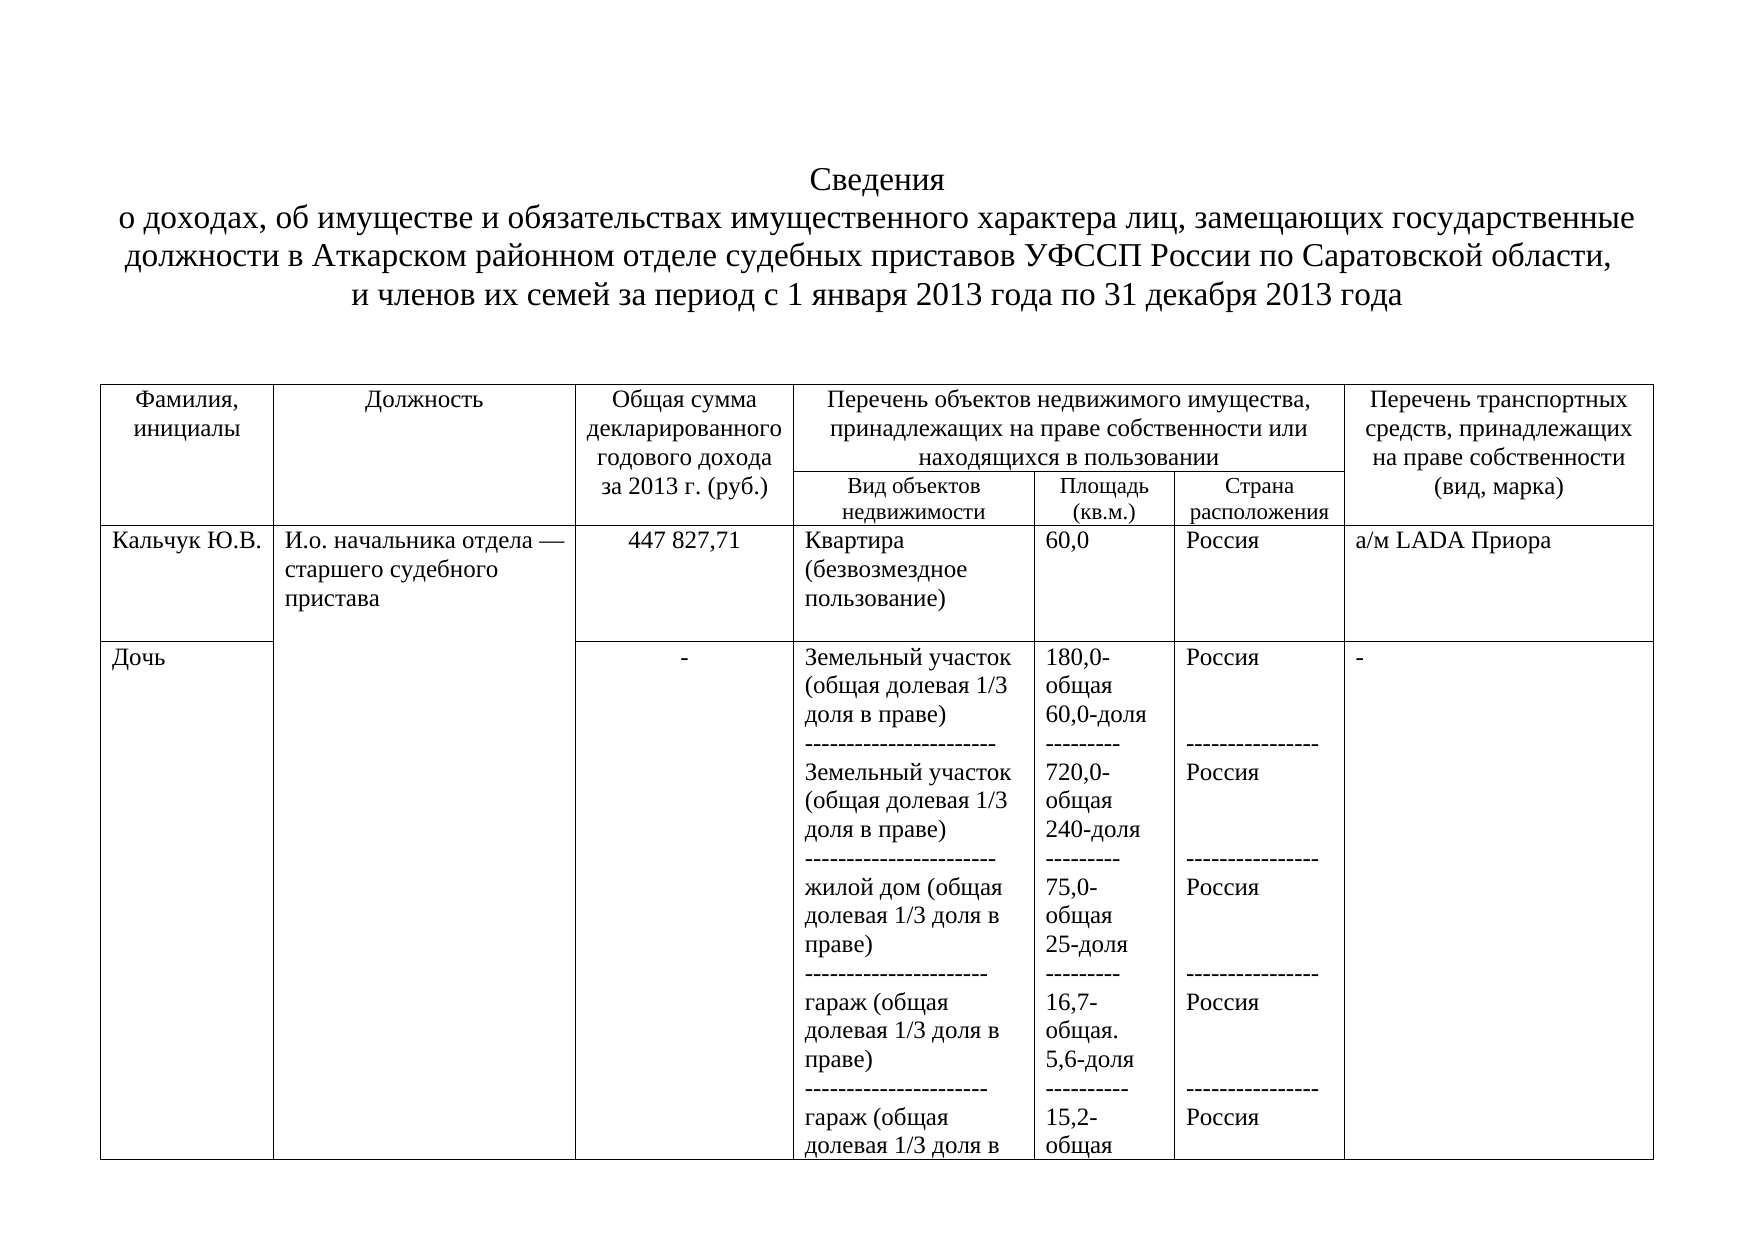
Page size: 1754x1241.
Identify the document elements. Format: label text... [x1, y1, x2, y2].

table_header Общая сумма декларированного годового дохода за 2013 г. (руб.) [576, 385, 793, 524]
table_cell Дочь [101, 642, 273, 1159]
table_cell Страна расположения [1175, 472, 1344, 524]
table_cell Россия ---------------- Россия ---------------- Россия ---------------- Россия ---------------- Россия [1175, 642, 1344, 1159]
table_cell Россия [1175, 526, 1344, 641]
table_header Фамилия, инициалы [101, 385, 273, 524]
table_cell И.о. начальника отдела — старшего судебного пристава [274, 526, 575, 1159]
table_cell Вид объектов недвижимости [794, 472, 1034, 524]
text Сведения о доходах, об имуществе и обязательствах имущественного характера лиц, замещающих государственные должности в Аткарском районном отделе судебных приставов УФССП России по Саратовской области, и членов их семей за период с 1 января 2013 года по 31 декабря 2013 года [118, 159, 1636, 312]
table_cell 180,0-общая 60,0-доля --------- 720,0-общая 240-доля --------- 75,0-общая 25-доля --------- 16,7-общая. 5,6-доля ---------- 15,2-общая [1035, 642, 1174, 1159]
table_cell 447 827,71 [576, 526, 793, 641]
table_cell 60,0 [1035, 526, 1174, 641]
table_header Перечень транспортных средств, принадлежащих на праве собственности (вид, марка) [1345, 385, 1653, 524]
table_header Перечень объектов недвижимого имущества, принадлежащих на праве собственности или находящихся в пользовании [794, 385, 1344, 471]
table_cell Площадь (кв.м.) [1035, 472, 1174, 524]
table_cell Кальчук Ю.В. [101, 526, 273, 641]
table_cell - [1345, 642, 1653, 1159]
table_header Должность [274, 385, 575, 524]
table_cell - [576, 642, 793, 1159]
table_cell Квартира (безвозмездное пользование) [794, 526, 1034, 641]
table_cell а/м LADA Приора [1345, 526, 1653, 641]
table_cell Земельный участок (общая долевая 1/3 доля в праве) ----------------------- Земельный участок (общая долевая 1/3 доля в праве) ----------------------- жилой дом (общая долевая 1/3 доля в праве) ---------------------- гараж (общая долевая 1/3 доля в праве) ---------------------- гараж (общая долевая 1/3 доля в [794, 642, 1034, 1159]
